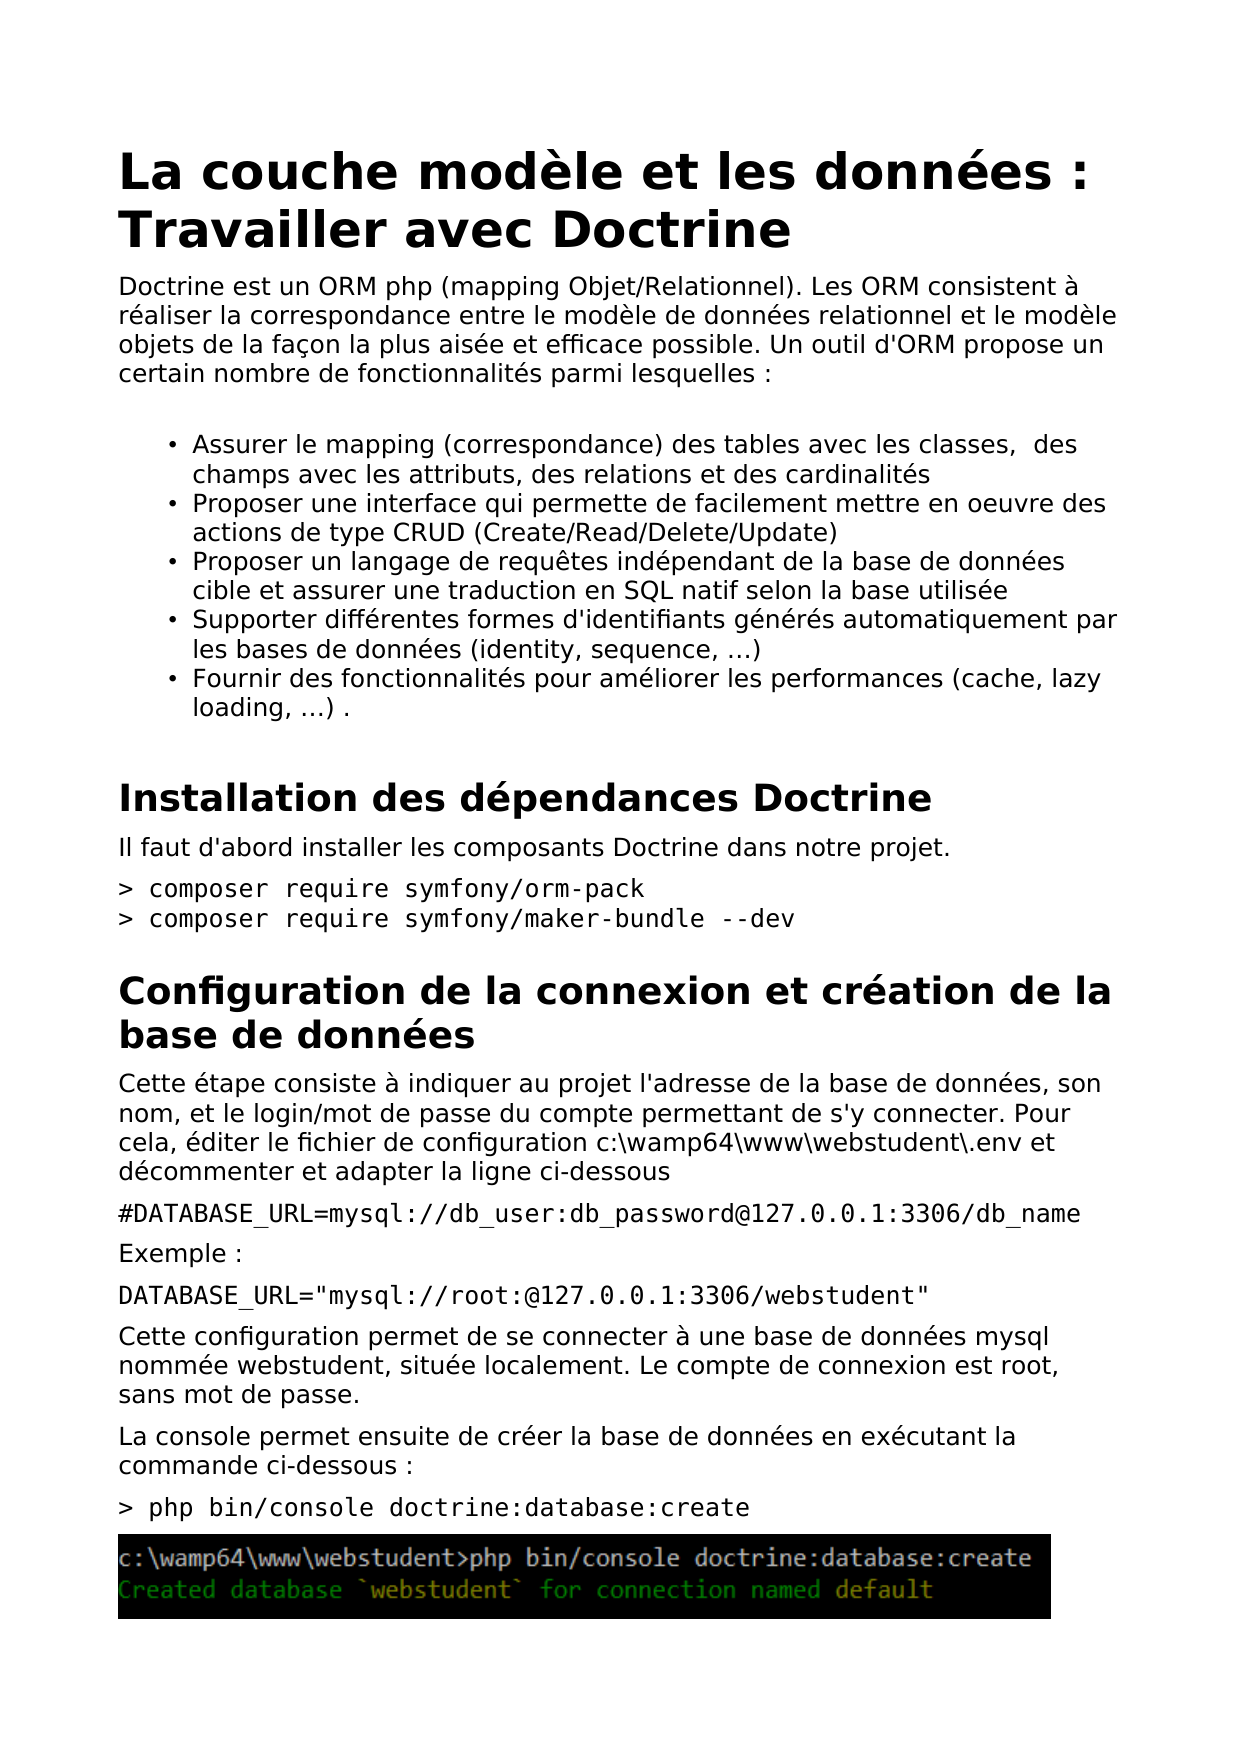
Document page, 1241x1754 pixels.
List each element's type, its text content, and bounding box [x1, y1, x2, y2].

text Cette configuration permet de se connecter à une base de données mysql nommée webstudent, située localement. Le compte de connexion est root, sans mot de passe. [118, 1322, 1122, 1410]
subtitle La couche modèle et les données : Travailler avec Doctrine [118, 143, 1122, 259]
list Proposer une interface qui permette de facilement mettre en oeuvre des actions de type CRUD (Create/Read/Delete/Update) [177, 489, 1122, 547]
subtitle Installation des dépendances Doctrine [118, 777, 1122, 821]
text > php bin/console doctrine:database:create [118, 1493, 1122, 1522]
text Doctrine est un ORM php (mapping Objet/Relationnel). Les ORM consistent à réaliser la correspondance entre le modèle de données relationnel et le modèle objets de la façon la plus aisée et efficace possible. Un outil d'ORM propose un certain nombre de fonctionnalités parmi lesquelles : [118, 272, 1122, 389]
list Assurer le mapping (correspondance) des tables avec les classes, des champs avec les attributs, des relations et des cardinalités [177, 431, 1122, 489]
text Exemple : [118, 1240, 1122, 1269]
picture [118, 1534, 1051, 1619]
list Fournir des fonctionnalités pour améliorer les performances (cache, lazy loading, …) . [177, 664, 1122, 722]
list Proposer un langage de requêtes indépendant de la base de données cible et assurer une traduction en SQL natif selon la base utilisée [177, 547, 1122, 606]
text Cette étape consiste à indiquer au projet l'adresse de la base de données, son nom, et le login/mot de passe du compte permettant de s'y connecter. Pour cela, éditer le fichier de configuration c:\wamp64\www\webstudent\.env et décommenter et adapter la ligne ci-dessous [118, 1069, 1122, 1186]
text > composer require symfony/orm-pack > composer require symfony/maker-bundle --dev [118, 875, 1122, 933]
subtitle Configuration de la connexion et création de la base de données [118, 970, 1122, 1057]
text DATABASE_URL="mysql://root:@127.0.0.1:3306/webstudent" [118, 1281, 1122, 1311]
text #DATABASE_URL=mysql://db_user:db_password@127.0.0.1:3306/db_name [118, 1199, 1122, 1228]
text La console permet ensuite de créer la base de données en exécutant la commande ci-dessous : [118, 1422, 1122, 1481]
list Supporter différentes formes d'identifiants générés automatiquement par les bases de données (identity, sequence, …) [177, 606, 1122, 664]
text Il faut d'abord installer les composants Doctrine dans notre projet. [118, 833, 1122, 862]
